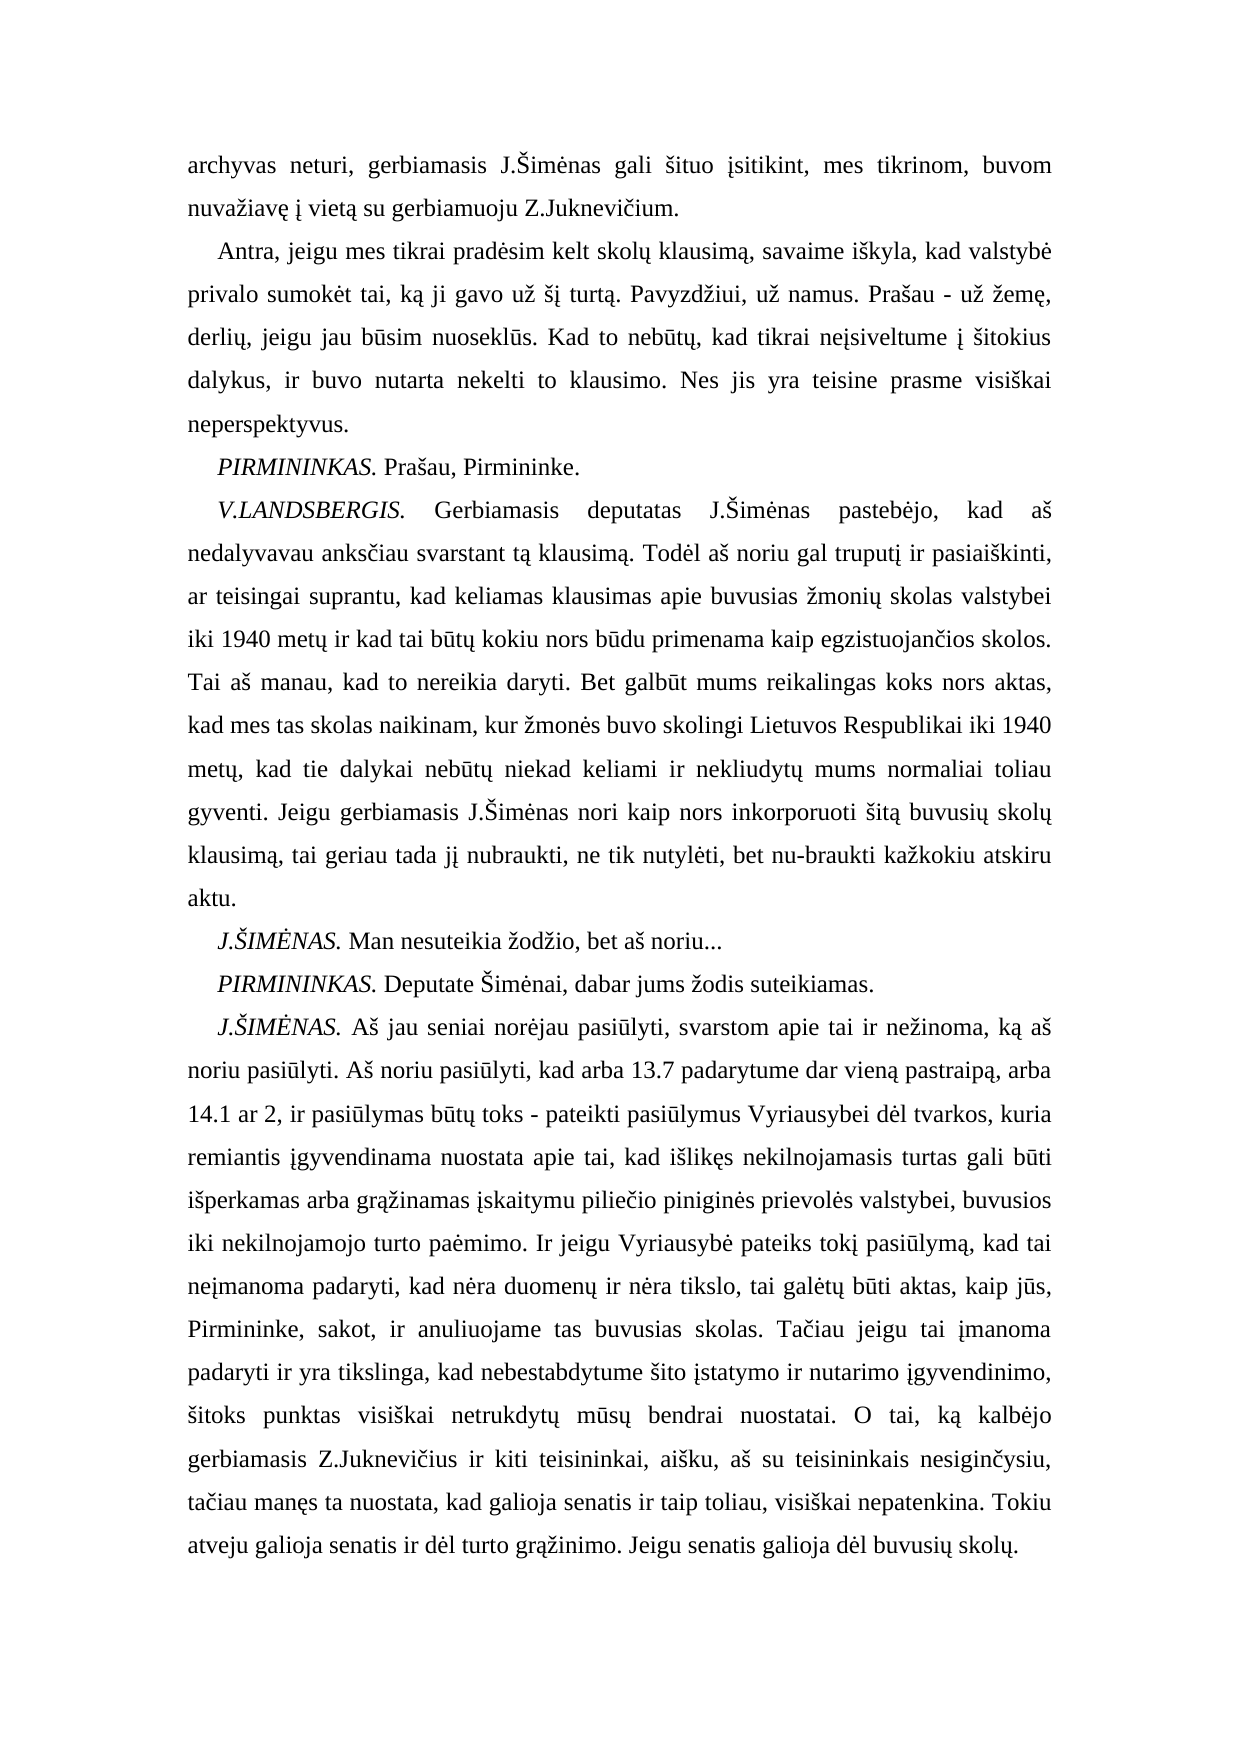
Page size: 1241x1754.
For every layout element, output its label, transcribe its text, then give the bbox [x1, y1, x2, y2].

text PIRMININKAS. Deputate Šimėnai, dabar jums žodis suteikiamas. [187, 969, 1053, 998]
text J.ŠIMĖNAS. Aš jau seniai norėjau pasiūlyti, svarstom apie tai ir nežinoma, ką aš noriu pasiūlyti. Aš noriu pasiūlyti, kad arba 13.7 padarytume dar vieną pastraipą, arba 14.1 ar 2, ir pasiūlymas būtų toks - pateikti pasiūlymus Vyriausybei dėl tvarkos, kuria remiantis įgyvendinama nuostata apie tai, kad išlikęs nekilnojamasis turtas gali būti išperkamas arba grąžinamas įskaitymu piliečio piniginės prievolės valstybei, buvusios iki nekilnojamojo turto paėmimo. Ir jeigu Vyriausybė pateiks tokį pasiūlymą, kad tai neįmanoma padaryti, kad nėra duomenų ir nėra tikslo, tai galėtų būti aktas, kaip jūs, Pirmininke, sakot, ir anuliuojame tas buvusias skolas. Tačiau jeigu tai įmanoma padaryti ir yra tikslinga, kad nebestabdytume šito įstatymo ir nutarimo įgyvendinimo, šitoks punktas visiškai netrukdytų mūsų bendrai nuostatai. O tai, ką kalbėjo gerbiamasis Z.Juknevičius ir kiti teisininkai, aišku, aš su teisininkais nesiginčysiu, tačiau manęs ta nuostata, kad galioja senatis ir taip toliau, visiškai nepatenkina. Tokiu atveju galioja senatis ir dėl turto grąžinimo. Jeigu senatis galioja dėl buvusių skolų. [187, 1012, 1053, 1559]
text Antra, jeigu mes tikrai pradėsim kelt skolų klausimą, savaime iškyla, kad valstybė privalo sumokėt tai, ką ji gavo už šį turtą. Pavyzdžiui, už namus. Prašau - už žemę, derlių, jeigu jau būsim nuoseklūs. Kad to nebūtų, kad tikrai neįsiveltume į šitokius dalykus, ir buvo nutarta nekelti to klausimo. Nes jis yra teisine prasme visiškai neperspektyvus. [187, 236, 1053, 437]
text V.LANDSBERGIS. Gerbiamasis deputatas J.Šimėnas pastebėjo, kad aš nedalyvavau anksčiau svarstant tą klausimą. Todėl aš noriu gal truputį ir pasiaiškinti, ar teisingai suprantu, kad keliamas klausimas apie buvusias žmonių skolas valstybei iki 1940 metų ir kad tai būtų kokiu nors būdu primenama kaip egzistuojančios skolos. Tai aš manau, kad to nereikia daryti. Bet galbūt mums reikalingas koks nors aktas, kad mes tas skolas naikinam, kur žmonės buvo skolingi Lietuvos Respublikai iki 1940 metų, kad tie dalykai nebūtų niekad keliami ir nekliudytų mums normaliai toliau gyventi. Jeigu gerbiamasis J.Šimėnas nori kaip nors inkorporuoti šitą buvusių skolų klausimą, tai geriau tada jį nubraukti, ne tik nutylėti, bet nu-braukti kažkokiu atskiru aktu. [187, 495, 1053, 912]
text J.ŠIMĖNAS. Man nesuteikia žodžio, bet aš noriu... [187, 926, 1053, 955]
text PIRMININKAS. Prašau, Pirmininke. [187, 452, 1053, 481]
text archyvas neturi, gerbiamasis J.Šimėnas gali šituo įsitikint, mes tikrinom, buvom nuvažiavę į vietą su gerbiamuoju Z.Juknevičium. [187, 150, 1053, 222]
